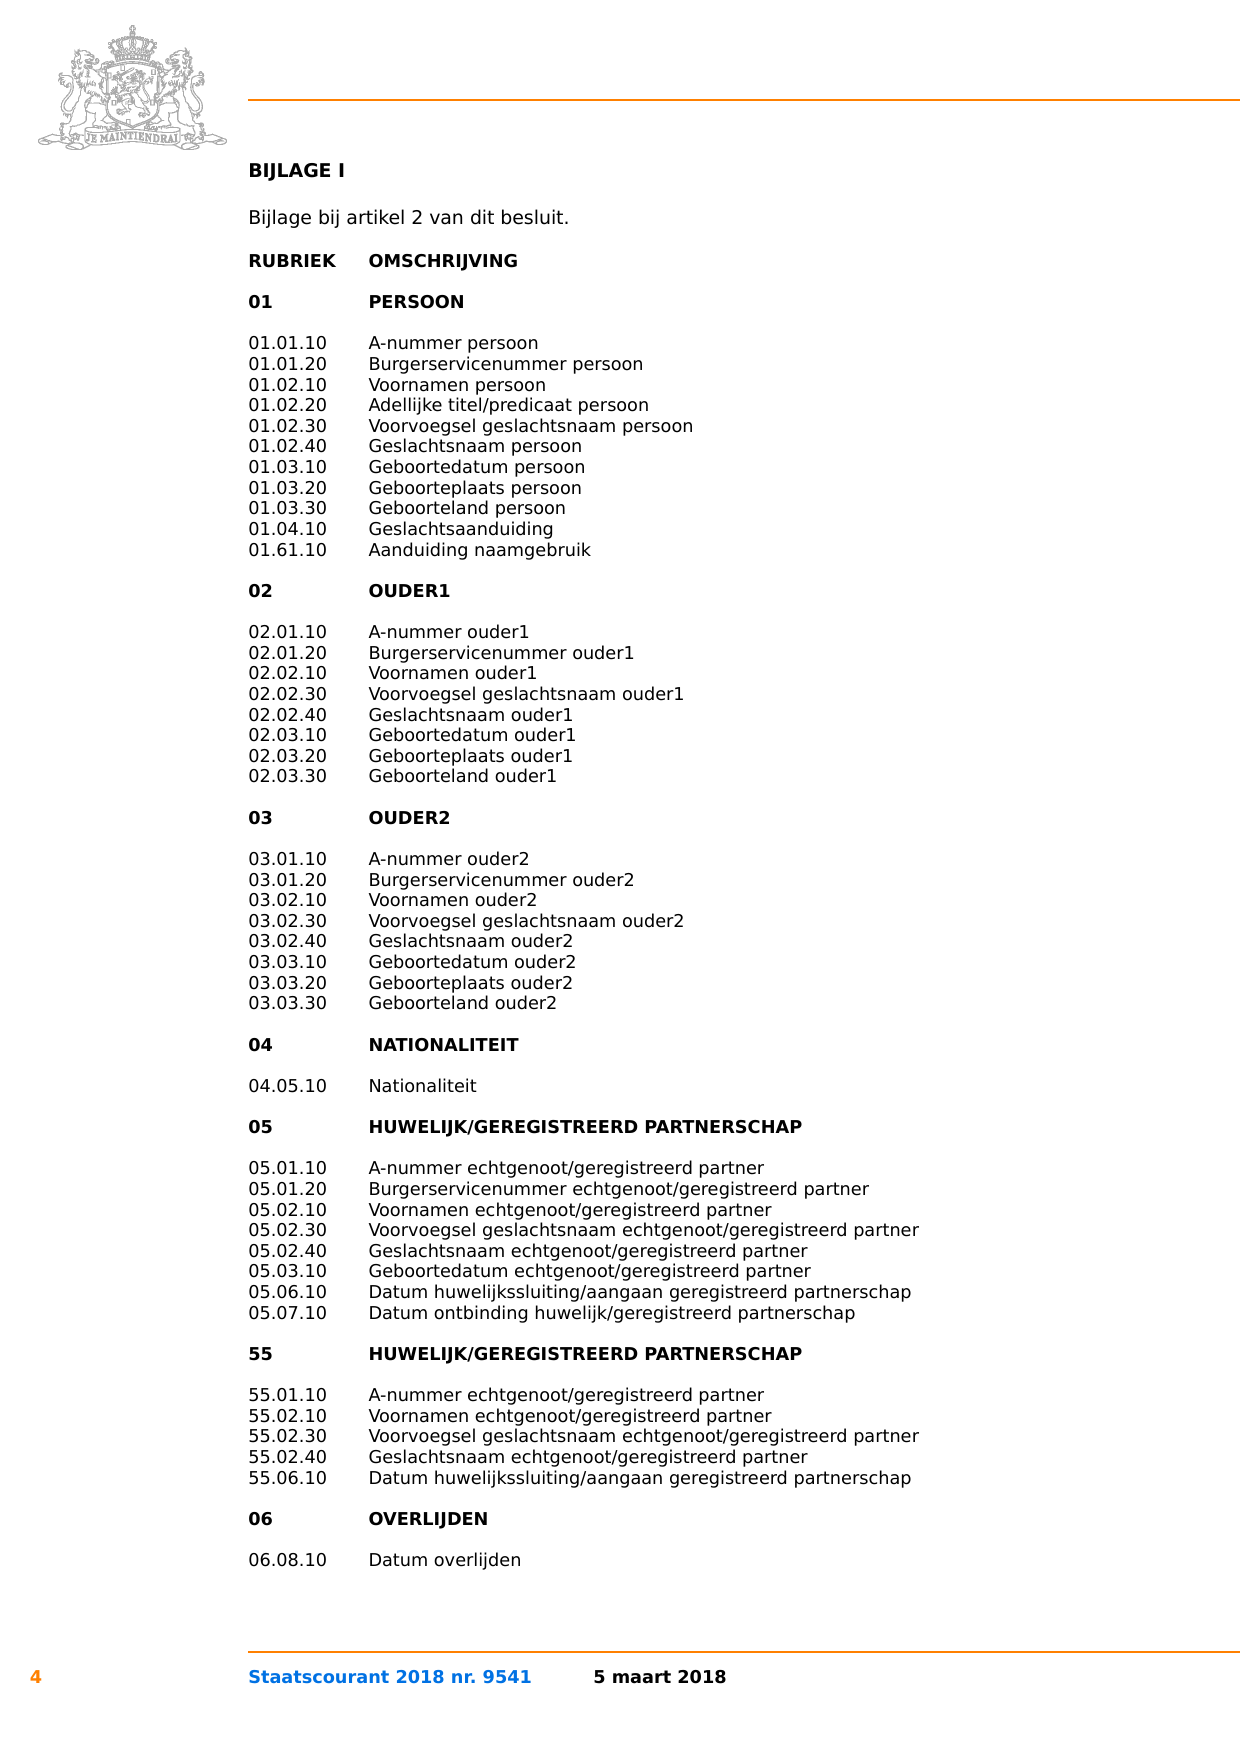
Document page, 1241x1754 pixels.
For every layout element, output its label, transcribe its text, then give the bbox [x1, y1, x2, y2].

table_cell [248, 1323, 362, 1344]
table_cell [363, 1530, 1163, 1550]
table_cell 01.03.10 [248, 457, 362, 478]
table_cell 01.02.30 [248, 416, 362, 436]
table_cell 02.01.10 [248, 622, 362, 643]
table_cell Geboorteplaats persoon [363, 478, 1163, 498]
table_cell 02.02.30 [248, 684, 362, 704]
table_cell OVERLIJDEN [363, 1509, 1163, 1529]
table_cell 02.03.20 [248, 746, 362, 766]
table_cell 05.02.10 [248, 1200, 362, 1220]
table_cell 02.02.10 [248, 663, 362, 684]
table_cell [363, 828, 1163, 849]
table_cell 05.06.10 [248, 1282, 362, 1303]
table_cell OUDER2 [363, 808, 1163, 828]
table_cell PERSOON [363, 292, 1163, 313]
table_cell Voorvoegsel geslachtsnaam ouder2 [363, 911, 1163, 931]
table_cell 05.03.10 [248, 1261, 362, 1282]
table_cell A-nummer echtgenoot/geregistreerd partner [363, 1385, 1163, 1406]
table_cell Burgerservicenummer echtgenoot/geregistreerd partner [363, 1179, 1163, 1199]
table_cell [363, 560, 1163, 581]
table_cell 05.07.10 [248, 1303, 362, 1323]
table_cell HUWELIJK/GEREGISTREERD PARTNERSCHAP [363, 1344, 1163, 1364]
table_cell 01.01.20 [248, 354, 362, 374]
table_cell 06 [248, 1509, 362, 1529]
table_cell Geslachtsnaam ouder2 [363, 931, 1163, 952]
table_cell [363, 1014, 1163, 1034]
table_cell Geslachtsnaam echtgenoot/geregistreerd partner [363, 1447, 1163, 1468]
table_cell 01.03.30 [248, 498, 362, 519]
picture [38, 25, 227, 150]
table_cell [363, 1096, 1163, 1117]
table_cell Voorvoegsel geslachtsnaam echtgenoot/geregistreerd partner [363, 1426, 1163, 1447]
table_cell [248, 1138, 362, 1158]
table_cell Datum overlijden [363, 1550, 1163, 1571]
table_cell 03.03.20 [248, 973, 362, 993]
table_cell Geboortedatum ouder2 [363, 952, 1163, 973]
table_cell [248, 560, 362, 581]
table_cell A-nummer ouder1 [363, 622, 1163, 643]
table_header RUBRIEK [248, 251, 362, 271]
table_cell Voornamen echtgenoot/geregistreerd partner [363, 1406, 1163, 1426]
table_cell Geslachtsnaam ouder1 [363, 705, 1163, 725]
table_cell Geboortedatum echtgenoot/geregistreerd partner [363, 1261, 1163, 1282]
table_cell Geboorteplaats ouder2 [363, 973, 1163, 993]
table_cell 01.04.10 [248, 519, 362, 539]
table_cell [248, 271, 362, 292]
table_cell [248, 313, 362, 333]
table_cell HUWELIJK/GEREGISTREERD PARTNERSCHAP [363, 1117, 1163, 1138]
table_cell 01.03.20 [248, 478, 362, 498]
table_cell Geslachtsnaam persoon [363, 436, 1163, 457]
table_cell [363, 1055, 1163, 1076]
table_cell 55.06.10 [248, 1468, 362, 1488]
table_cell 02.03.30 [248, 766, 362, 787]
table_cell [363, 271, 1163, 292]
table_cell 03 [248, 808, 362, 828]
table_cell 05.02.40 [248, 1241, 362, 1261]
table_cell [363, 1571, 1163, 1591]
table_cell 55 [248, 1344, 362, 1364]
table_cell 55.02.40 [248, 1447, 362, 1468]
table_cell Geslachtsnaam echtgenoot/geregistreerd partner [363, 1241, 1163, 1261]
table_cell A-nummer ouder2 [363, 849, 1163, 869]
table_cell Geboorteland ouder1 [363, 766, 1163, 787]
table_cell [248, 1365, 362, 1385]
table_cell 03.02.40 [248, 931, 362, 952]
table_cell 01.02.20 [248, 395, 362, 416]
table_cell Nationaliteit [363, 1076, 1163, 1096]
table_cell 03.03.10 [248, 952, 362, 973]
table_cell [248, 1055, 362, 1076]
table_cell 05.01.20 [248, 1179, 362, 1199]
table_cell 01.61.10 [248, 540, 362, 560]
table_cell Geboortedatum persoon [363, 457, 1163, 478]
table_cell 01 [248, 292, 362, 313]
table_cell Voornamen ouder1 [363, 663, 1163, 684]
table_cell [248, 601, 362, 622]
table_cell 04.05.10 [248, 1076, 362, 1096]
table_cell [363, 313, 1163, 333]
table_cell Adellijke titel/predicaat persoon [363, 395, 1163, 416]
table_cell Voornamen persoon [363, 375, 1163, 395]
table_cell Geboorteland persoon [363, 498, 1163, 519]
table_cell [363, 1323, 1163, 1344]
table_cell [363, 601, 1163, 622]
text Bijlage bij artikel 2 van dit besluit. [248, 207, 1163, 229]
table_cell 02.01.20 [248, 643, 362, 663]
table_cell [248, 1530, 362, 1550]
table_cell [363, 787, 1163, 808]
table_cell A-nummer echtgenoot/geregistreerd partner [363, 1158, 1163, 1179]
table_cell 05.02.30 [248, 1220, 362, 1241]
table_cell Burgerservicenummer ouder1 [363, 643, 1163, 663]
table_cell Voorvoegsel geslachtsnaam ouder1 [363, 684, 1163, 704]
table_cell 05.01.10 [248, 1158, 362, 1179]
table_cell Geboorteland ouder2 [363, 993, 1163, 1014]
table_header OMSCHRIJVING [363, 251, 1163, 271]
table_cell 55.01.10 [248, 1385, 362, 1406]
table_cell OUDER1 [363, 581, 1163, 601]
table_cell Datum ontbinding huwelijk/geregistreerd partnerschap [363, 1303, 1163, 1323]
table_cell Geslachtsaanduiding [363, 519, 1163, 539]
table_cell Datum huwelijkssluiting/aangaan geregistreerd partnerschap [363, 1468, 1163, 1488]
table_cell [363, 1138, 1163, 1158]
table_cell Aanduiding naamgebruik [363, 540, 1163, 560]
table_cell 04 [248, 1035, 362, 1055]
table_cell 02.02.40 [248, 705, 362, 725]
table_cell 03.02.10 [248, 890, 362, 911]
table_cell 01.02.10 [248, 375, 362, 395]
table_cell Voornamen ouder2 [363, 890, 1163, 911]
table_cell A-nummer persoon [363, 333, 1163, 354]
table_cell [248, 828, 362, 849]
table_cell 06.08.10 [248, 1550, 362, 1571]
table_cell [363, 1365, 1163, 1385]
table_cell 02.03.10 [248, 725, 362, 746]
table_cell Voorvoegsel geslachtsnaam persoon [363, 416, 1163, 436]
table_cell 05 [248, 1117, 362, 1138]
table_cell Burgerservicenummer persoon [363, 354, 1163, 374]
table_cell 03.03.30 [248, 993, 362, 1014]
table_cell 03.02.30 [248, 911, 362, 931]
table_cell 01.01.10 [248, 333, 362, 354]
table_cell 01.02.40 [248, 436, 362, 457]
table_cell [248, 787, 362, 808]
table_cell Voornamen echtgenoot/geregistreerd partner [363, 1200, 1163, 1220]
table_cell [248, 1096, 362, 1117]
table_cell 02 [248, 581, 362, 601]
table_cell NATIONALITEIT [363, 1035, 1163, 1055]
subtitle BIJLAGE I [248, 160, 1163, 182]
table_cell Burgerservicenummer ouder2 [363, 870, 1163, 890]
table_cell [248, 1488, 362, 1509]
table_cell 55.02.10 [248, 1406, 362, 1426]
table_cell 03.01.20 [248, 870, 362, 890]
table_cell [248, 1571, 362, 1591]
table_cell Geboorteplaats ouder1 [363, 746, 1163, 766]
table_cell 55.02.30 [248, 1426, 362, 1447]
table_cell 03.01.10 [248, 849, 362, 869]
table_cell Voorvoegsel geslachtsnaam echtgenoot/geregistreerd partner [363, 1220, 1163, 1241]
table_cell [363, 1488, 1163, 1509]
table_cell [248, 1014, 362, 1034]
table_cell Datum huwelijkssluiting/aangaan geregistreerd partnerschap [363, 1282, 1163, 1303]
table_cell Geboortedatum ouder1 [363, 725, 1163, 746]
